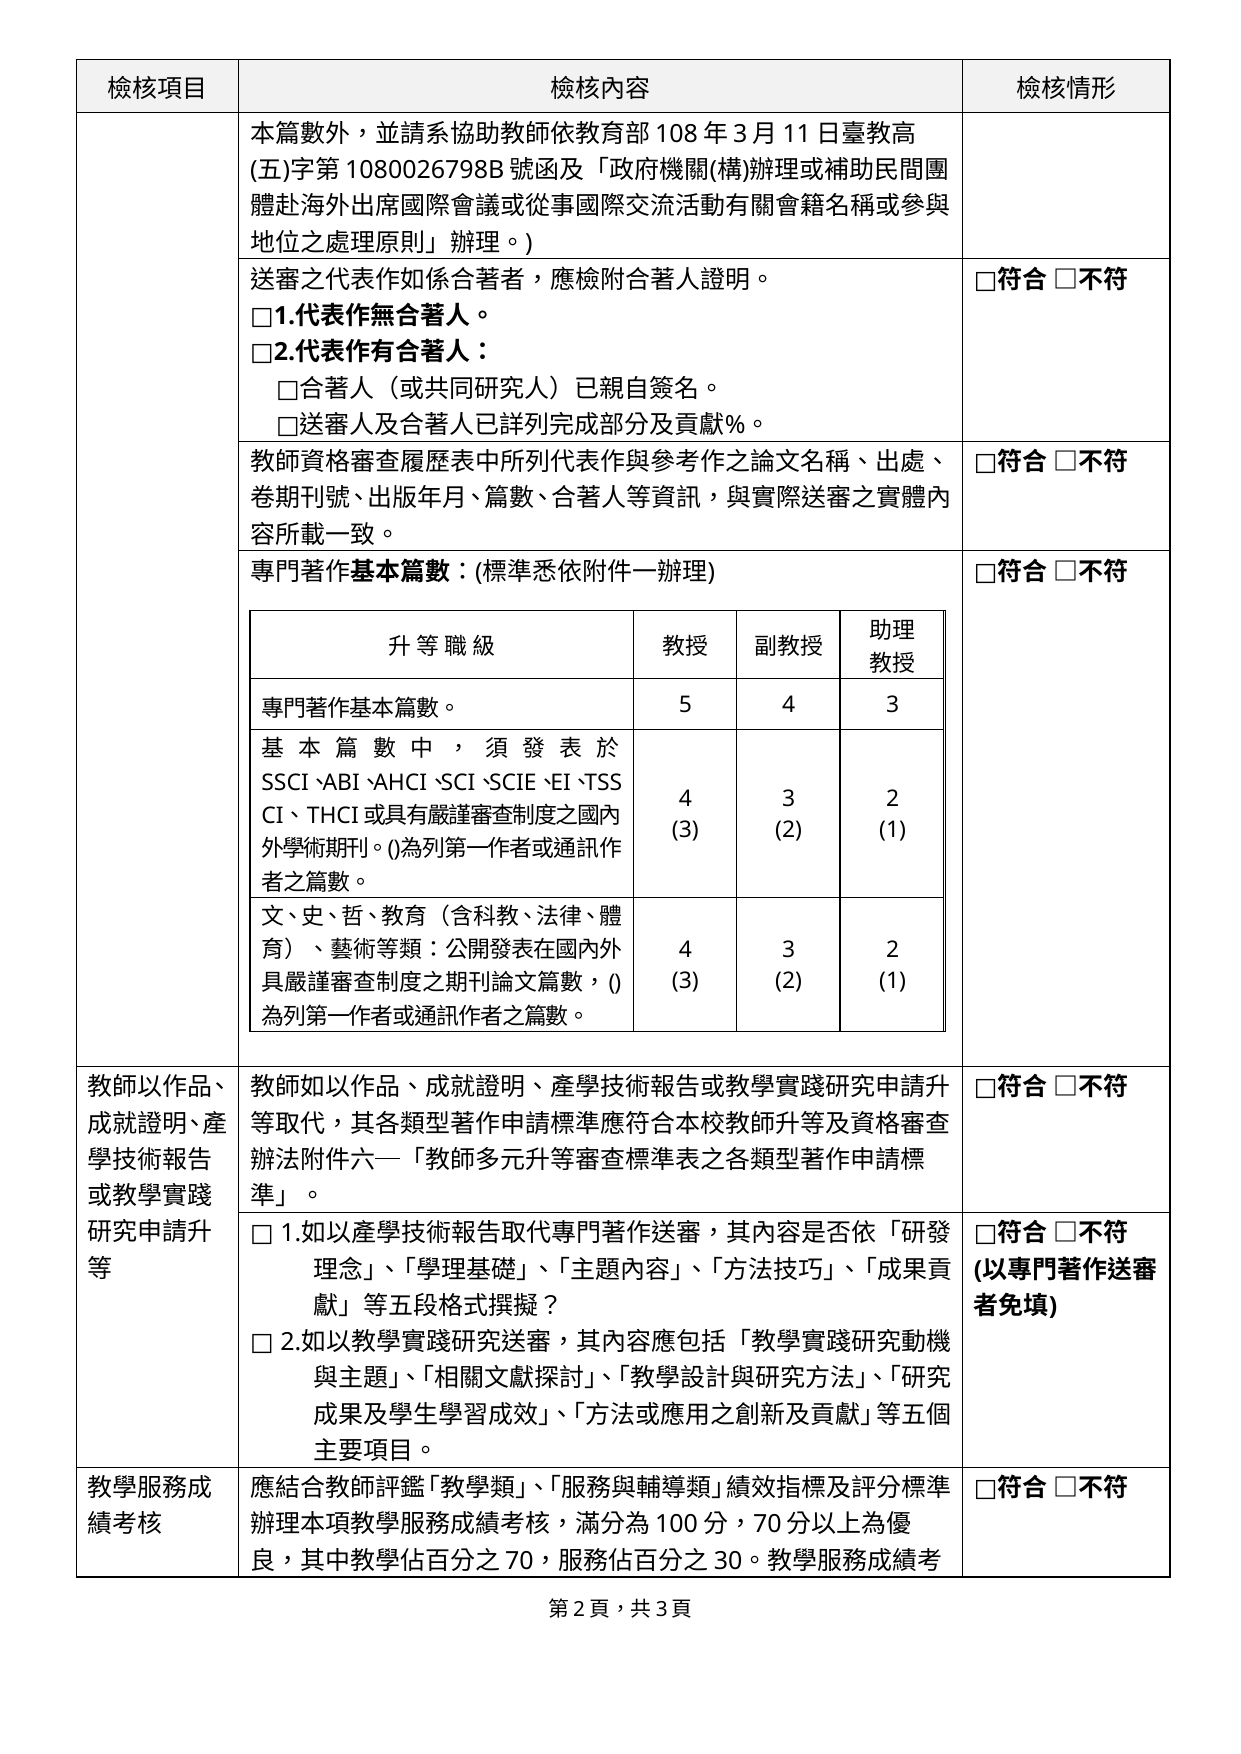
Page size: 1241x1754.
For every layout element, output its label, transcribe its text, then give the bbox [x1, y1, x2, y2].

table_header 檢核內容 [239, 60, 962, 112]
table_cell 教師資格審查履歷表中所列代表作與參考作之論文名稱、出處、卷期刊號、出版年月、篇數、合著人等資訊，與實際送審之實體內容所載一致。 [239, 442, 962, 550]
table_cell 3 (2) [737, 730, 839, 897]
table_cell 3 [841, 679, 943, 729]
table_cell 教師以作品、成就證明、產學技術報告或教學實踐研究申請升等 [77, 1067, 238, 1467]
table_cell 送審之代表作如係合著者，應檢附合著人證明。 □1.代表作無合著人。 □2.代表作有合著人： □合著人（或共同研究人）已親自簽名。 □送審人及合著人已詳列完成部分及貢獻%。 [239, 259, 962, 441]
table_cell 本篇數外，並請系協助教師依教育部108年3月11日臺教高(五)字第1080026798B號函及「政府機關(構)辦理或補助民間團體赴海外出席國際會議或從事國際交流活動有關會籍名稱或參與地位之處理原則」辦理。) [239, 113, 962, 258]
table_cell 專門著作基本篇數：(標準悉依附件一辦理) [239, 551, 962, 1066]
table_cell 專門著作基本篇數。 [251, 679, 633, 729]
table_cell 文、史、哲、教育（含科教、法律、體育）、藝術等類：公開發表在國內外具嚴謹審查制度之期刊論文篇數，()為列第一作者或通訊作者之篇數。 [251, 898, 633, 1031]
table_header 副教授 [737, 611, 839, 678]
table_cell 教師如以作品、成就證明、產學技術報告或教學實踐研究申請升等取代，其各類型著作申請標準應符合本校教師升等及資格審查辦法附件六─「教師多元升等審查標準表之各類型著作申請標準」。 [239, 1067, 962, 1212]
table_cell 應結合教師評鑑「教學類」、「服務與輔導類」績效指標及評分標準辦理本項教學服務成績考核，滿分為100分，70分以上為優良，其中教學佔百分之70，服務佔百分之30。教學服務成績考 [239, 1468, 962, 1576]
table_cell 5 [634, 679, 736, 729]
table_cell □ 1.如以產學技術報告取代專門著作送審，其內容是否依「研發理念」、「學理基礎」、「主題內容」、「方法技巧」、「成果貢獻」等五段格式撰擬？ □ 2.如以教學實踐研究送審，其內容應包括「教學實踐研究動機與主題」、「相關文獻探討」、「教學設計與研究方法」、「研究成果及學生學習成效」、「方法或應用之創新及貢獻」等五個主要項目。 [239, 1213, 962, 1467]
table_header 教授 [634, 611, 736, 678]
table_cell 4 (3) [634, 898, 736, 1031]
table_header 助理 教授 [841, 611, 943, 678]
table_cell 基本篇數中，須發表於SSCI、ABI、AHCI、SCI、SCIE、EI、TSSCI、THCI或具有嚴謹審查制度之國內外學術期刊。()為列第一作者或通訊作者之篇數。 [251, 730, 633, 897]
table_cell □符合 □不符 [963, 1468, 1169, 1576]
table_header 升 等 職 級 [251, 611, 633, 678]
table_cell □符合 □不符 [963, 259, 1169, 441]
table_cell □符合 □不符 [963, 442, 1169, 550]
table_cell [963, 113, 1169, 258]
table_cell □符合 □不符(以專門著作送審者免填) [963, 1213, 1169, 1467]
table_cell □符合 □不符 [963, 551, 1169, 1066]
table_header 檢核項目 [77, 60, 238, 112]
table_cell 4 (3) [634, 730, 736, 897]
table_cell 教學服務成績考核 [77, 1468, 238, 1576]
table_cell 2 (1) [841, 730, 943, 897]
table_cell 3 (2) [737, 898, 839, 1031]
table_cell □符合 □不符 [963, 1067, 1169, 1212]
table_cell 2 (1) [841, 898, 943, 1031]
table_header 檢核情形 [963, 60, 1169, 112]
table_cell 4 [737, 679, 839, 729]
table_cell [77, 113, 238, 1066]
